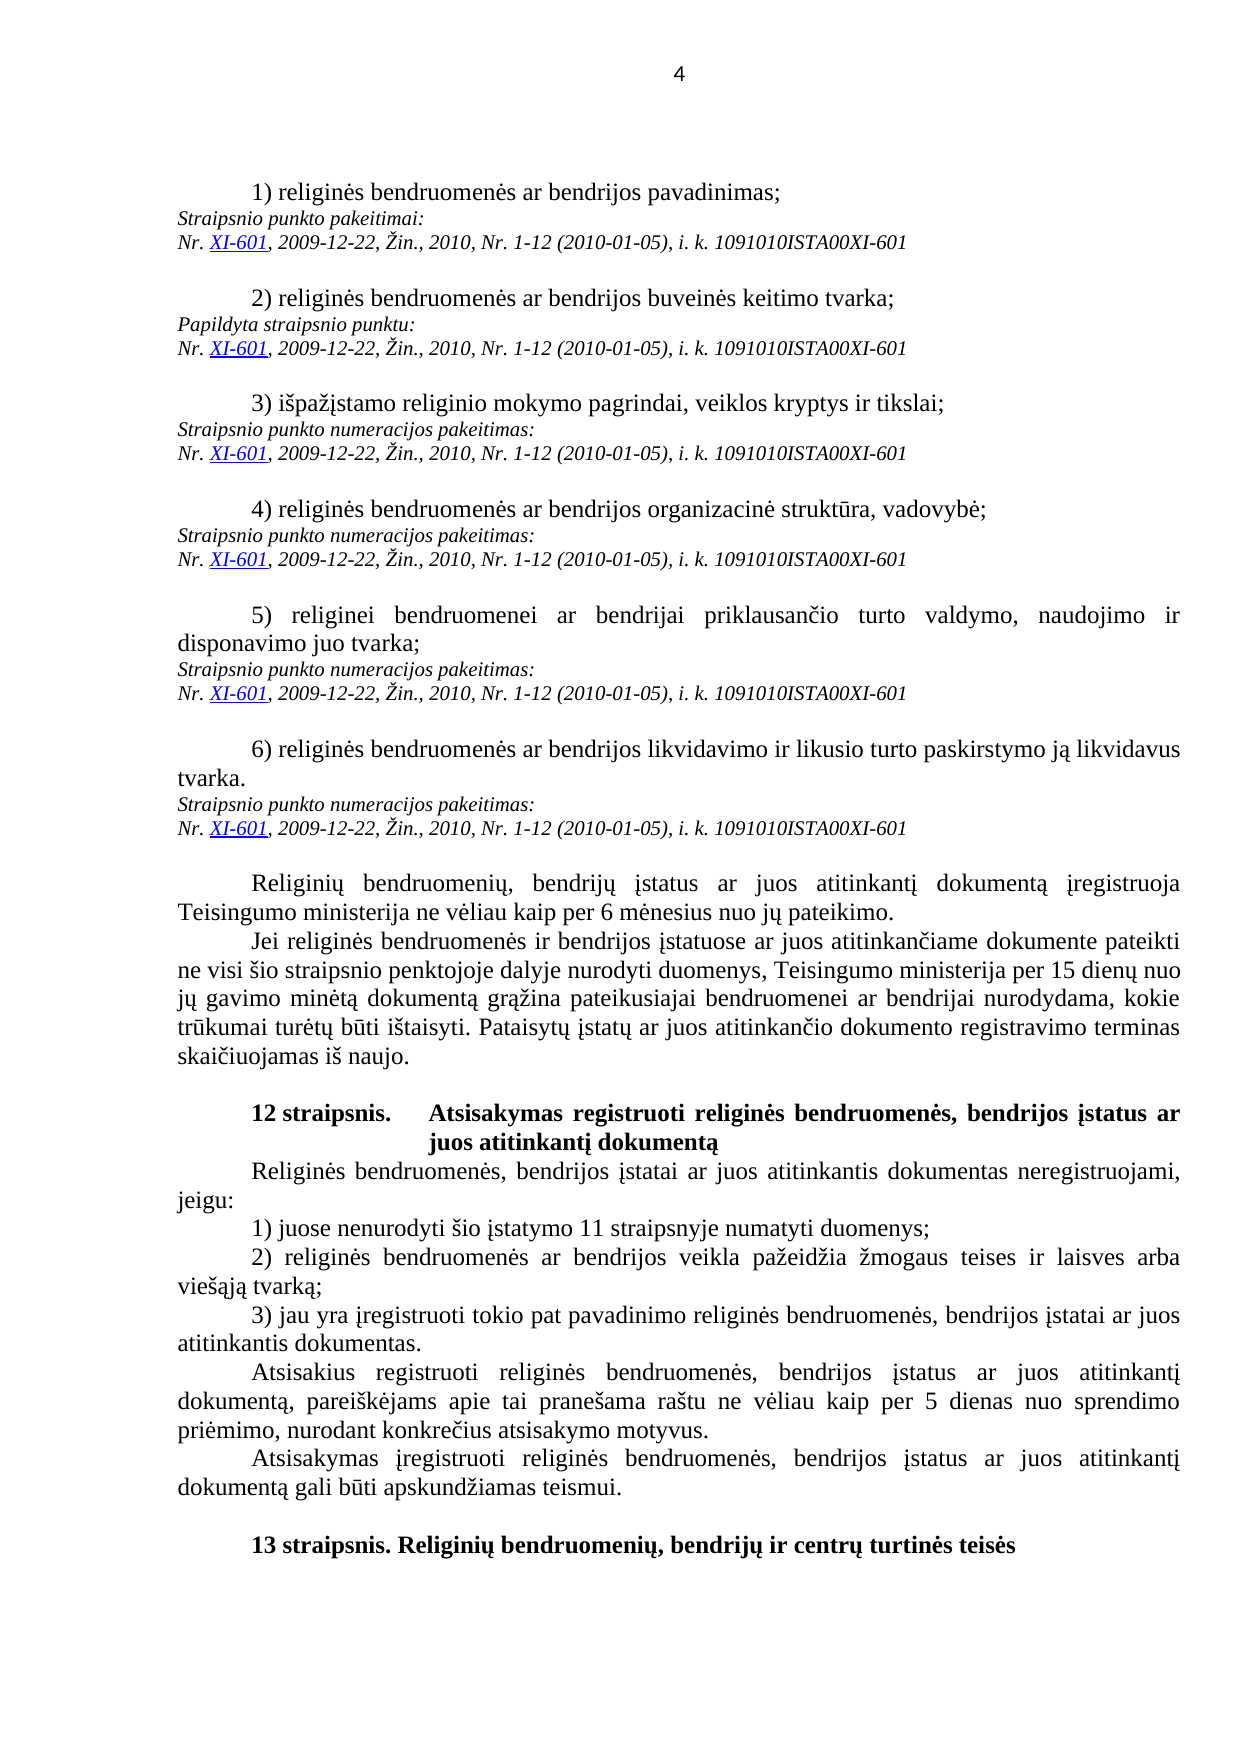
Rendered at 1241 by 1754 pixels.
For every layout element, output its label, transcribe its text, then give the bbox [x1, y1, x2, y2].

text Nr. XI-601, 2009-12-22, Žin., 2010, Nr. 1-12 (2010-01-05), i. k. 1091010ISTA00XI-601 [177, 441, 1181, 465]
text 1) religinės bendruomenės ar bendrijos pavadinimas; [177, 177, 1181, 206]
text Atsisakius registruoti religinės bendruomenės, bendrijos įstatus ar juos atitinkantį dokumentą, pareiškėjams apie tai pranešama raštu ne vėliau kaip per 5 dienas nuo sprendimo priėmimo, nurodant konkrečius atsisakymo motyvus. [177, 1357, 1181, 1443]
text 12 straipsnis. Atsisakymas registruoti religinės bendruomenės, bendrijos įstatus ar juos atitinkantį dokumentą [251, 1098, 1181, 1156]
text 1) juose nenurodyti šio įstatymo 11 straipsnyje numatyti duomenys; [177, 1213, 1181, 1242]
text 3) išpažįstamo religinio mokymo pagrindai, veiklos kryptys ir tikslai; [177, 388, 1181, 417]
text Straipsnio punkto numeracijos pakeitimas: [177, 523, 1181, 547]
text 4) religinės bendruomenės ar bendrijos organizacinė struktūra, vadovybė; [177, 494, 1181, 523]
text Papildyta straipsnio punktu: [177, 312, 1181, 336]
text 6) religinės bendruomenės ar bendrijos likvidavimo ir likusio turto paskirstymo ją likvidavus tvarka. [177, 734, 1181, 792]
text 2) religinės bendruomenės ar bendrijos veikla pažeidžia žmogaus teises ir laisves arba viešąją tvarką; [177, 1242, 1181, 1300]
text Religinių bendruomenių, bendrijų įstatus ar juos atitinkantį dokumentą įregistruoja Teisingumo ministerija ne vėliau kaip per 6 mėnesius nuo jų pateikimo. [177, 868, 1181, 926]
text Atsisakymas įregistruoti religinės bendruomenės, bendrijos įstatus ar juos atitinkantį dokumentą gali būti apskundžiamas teismui. [177, 1443, 1181, 1501]
text Straipsnio punkto pakeitimai: [177, 206, 1181, 230]
text Religinės bendruomenės, bendrijos įstatai ar juos atitinkantis dokumentas neregistruojami, jeigu: [177, 1156, 1181, 1213]
text Nr. XI-601, 2009-12-22, Žin., 2010, Nr. 1-12 (2010-01-05), i. k. 1091010ISTA00XI-601 [177, 816, 1181, 840]
text 3) jau yra įregistruoti tokio pat pavadinimo religinės bendruomenės, bendrijos įstatai ar juos atitinkantis dokumentas. [177, 1300, 1181, 1357]
text Straipsnio punkto numeracijos pakeitimas: [177, 417, 1181, 441]
text 13 straipsnis. Religinių bendruomenių, bendrijų ir centrų turtinės teisės [177, 1530, 1181, 1558]
text Nr. XI-601, 2009-12-22, Žin., 2010, Nr. 1-12 (2010-01-05), i. k. 1091010ISTA00XI-601 [177, 547, 1181, 571]
text 5) religinei bendruomenei ar bendrijai priklausančio turto valdymo, naudojimo ir disponavimo juo tvarka; [177, 600, 1181, 657]
text Straipsnio punkto numeracijos pakeitimas: [177, 792, 1181, 816]
text Straipsnio punkto numeracijos pakeitimas: [177, 657, 1181, 681]
text Nr. XI-601, 2009-12-22, Žin., 2010, Nr. 1-12 (2010-01-05), i. k. 1091010ISTA00XI-601 [177, 230, 1181, 254]
text Nr. XI-601, 2009-12-22, Žin., 2010, Nr. 1-12 (2010-01-05), i. k. 1091010ISTA00XI-601 [177, 336, 1181, 360]
text 2) religinės bendruomenės ar bendrijos buveinės keitimo tvarka; [177, 283, 1181, 312]
text Nr. XI-601, 2009-12-22, Žin., 2010, Nr. 1-12 (2010-01-05), i. k. 1091010ISTA00XI-601 [177, 681, 1181, 705]
text Jei religinės bendruomenės ir bendrijos įstatuose ar juos atitinkančiame dokumente pateikti ne visi šio straipsnio penktojoje dalyje nurodyti duomenys, Teisingumo ministerija per 15 dienų nuo jų gavimo minėtą dokumentą grąžina pateikusiajai bendruomenei ar bendrijai nurodydama, kokie trūkumai turėtų būti ištaisyti. Pataisytų įstatų ar juos atitinkančio dokumento registravimo terminas skaičiuojamas iš naujo. [177, 926, 1181, 1070]
